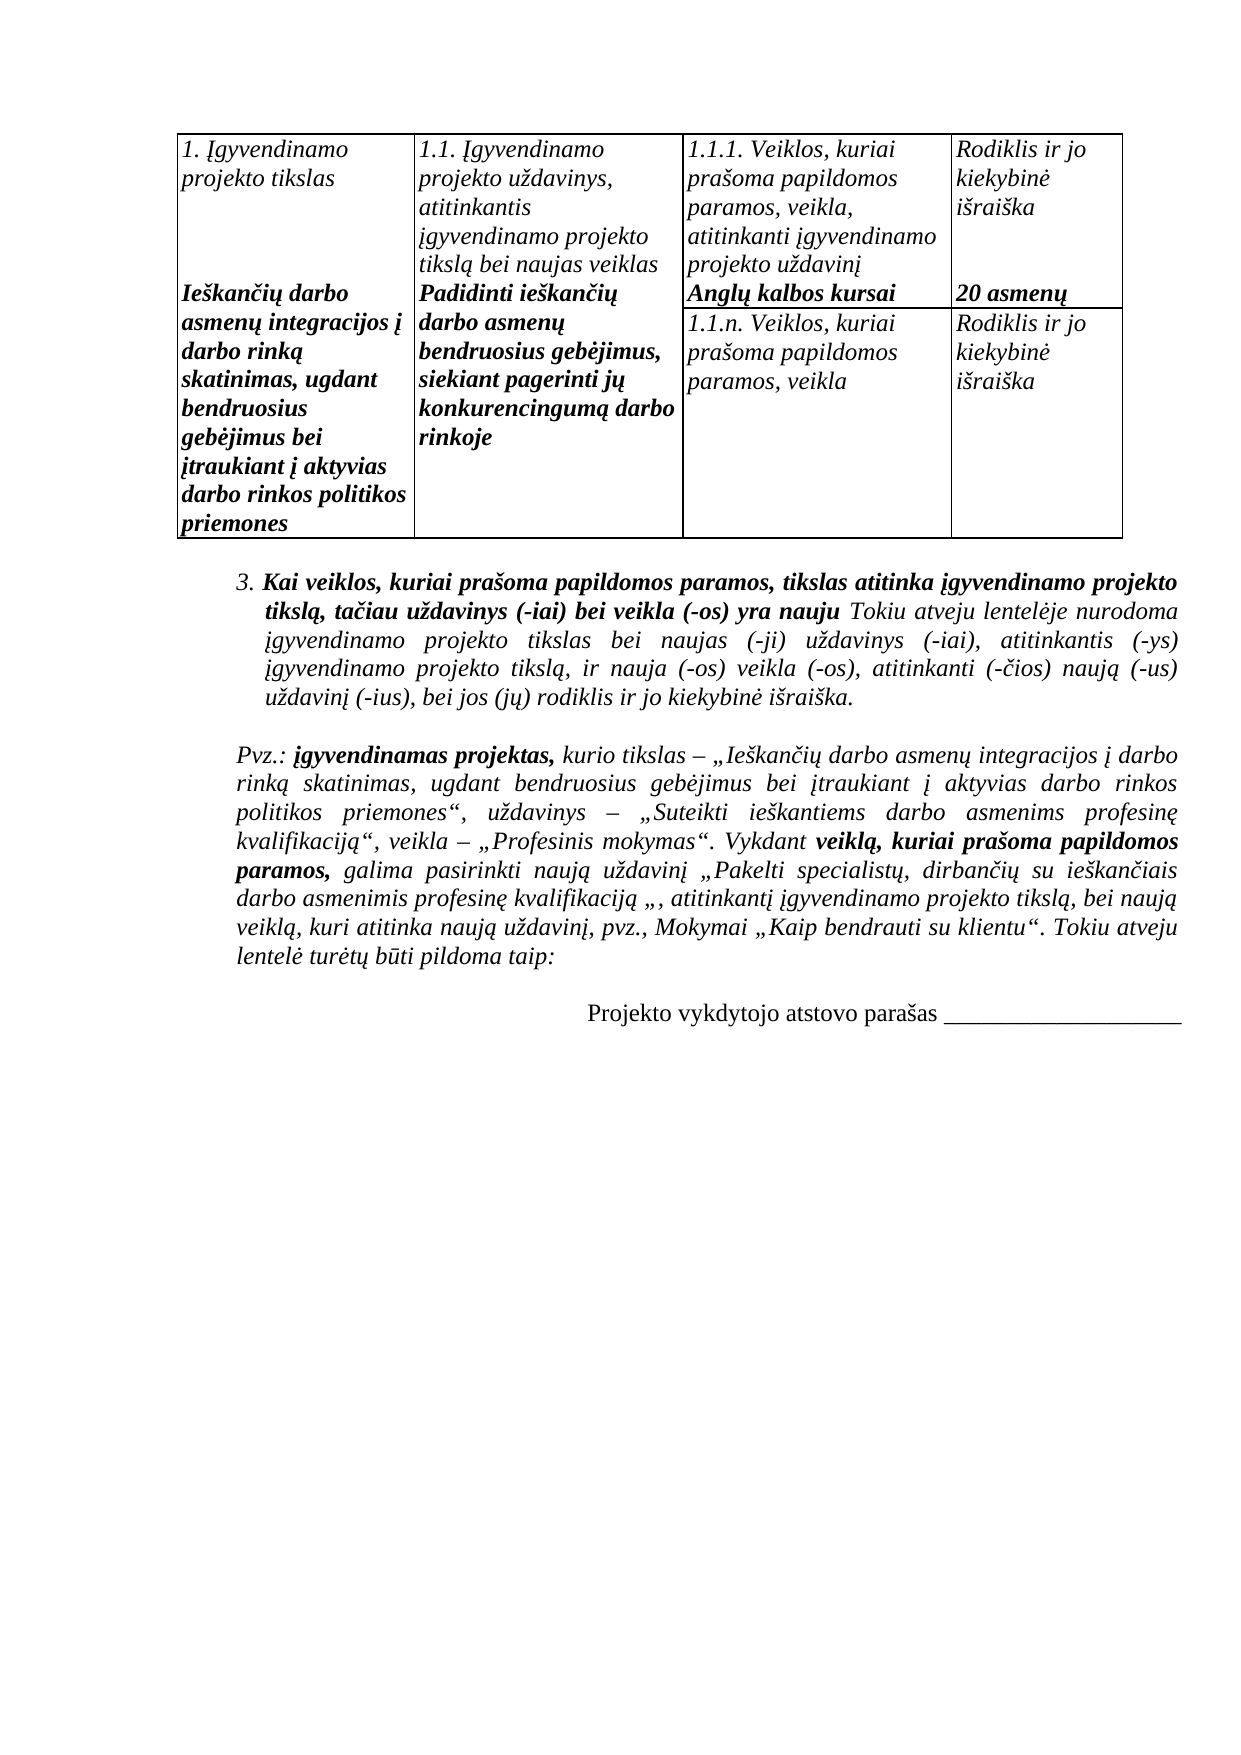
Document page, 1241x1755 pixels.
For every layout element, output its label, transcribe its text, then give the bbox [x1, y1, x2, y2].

text 3. Kai veiklos, kuriai prašoma papildomos paramos, tikslas atitinka įgyvendinamo projekto tikslą, tačiau uždavinys (-iai) bei veikla (-os) yra nauju Tokiu atveju lentelėje nurodoma įgyvendinamo projekto tikslas bei naujas (-ji) uždavinys (-iai), atitinkantis (-ys) įgyvendinamo projekto tikslą, ir nauja (-os) veikla (-os), atitinkanti (-čios) naują (-us) uždavinį (-ius), bei jos (jų) rodiklis ir jo kiekybinė išraiška. [236, 567, 1181, 711]
table_cell Rodiklis ir jo kiekybinė išraiška [952, 309, 1122, 537]
table_cell 1. Įgyvendinamo projekto tikslas [178, 135, 414, 278]
text Pvz.: įgyvendinamas projektas, kurio tikslas – „Ieškančių darbo asmenų integracijos į darbo rinką skatinimas, ugdant bendruosius gebėjimus bei įtraukiant į aktyvias darbo rinkos politikos priemones“, uždavinys – „Suteikti ieškantiems darbo asmenims profesinę kvalifikaciją“, veikla – „Profesinis mokymas“. Vykdant veiklą, kuriai prašoma papildomos paramos, galima pasirinkti naują uždavinį „Pakelti specialistų, dirbančių su ieškančiais darbo asmenimis profesinę kvalifikaciją „, atitinkantį įgyvendinamo projekto tikslą, bei naują veiklą, kuri atitinka naują uždavinį, pvz., Mokymai „Kaip bendrauti su klientu“. Tokiu atveju lentelė turėtų būti pildoma taip: [236, 740, 1181, 970]
table_cell Padidinti ieškančių darbo asmenų bendruosius gebėjimus, siekiant pagerinti jų konkurencingumą darbo rinkoje [415, 278, 682, 537]
text Projekto vykdytojo atstovo parašas ___________________ [177, 998, 1181, 1027]
table_cell 1.1.n. Veiklos, kuriai prašoma papildomos paramos, veikla [684, 309, 951, 537]
table_cell Rodiklis ir jo kiekybinė išraiška [952, 135, 1122, 278]
